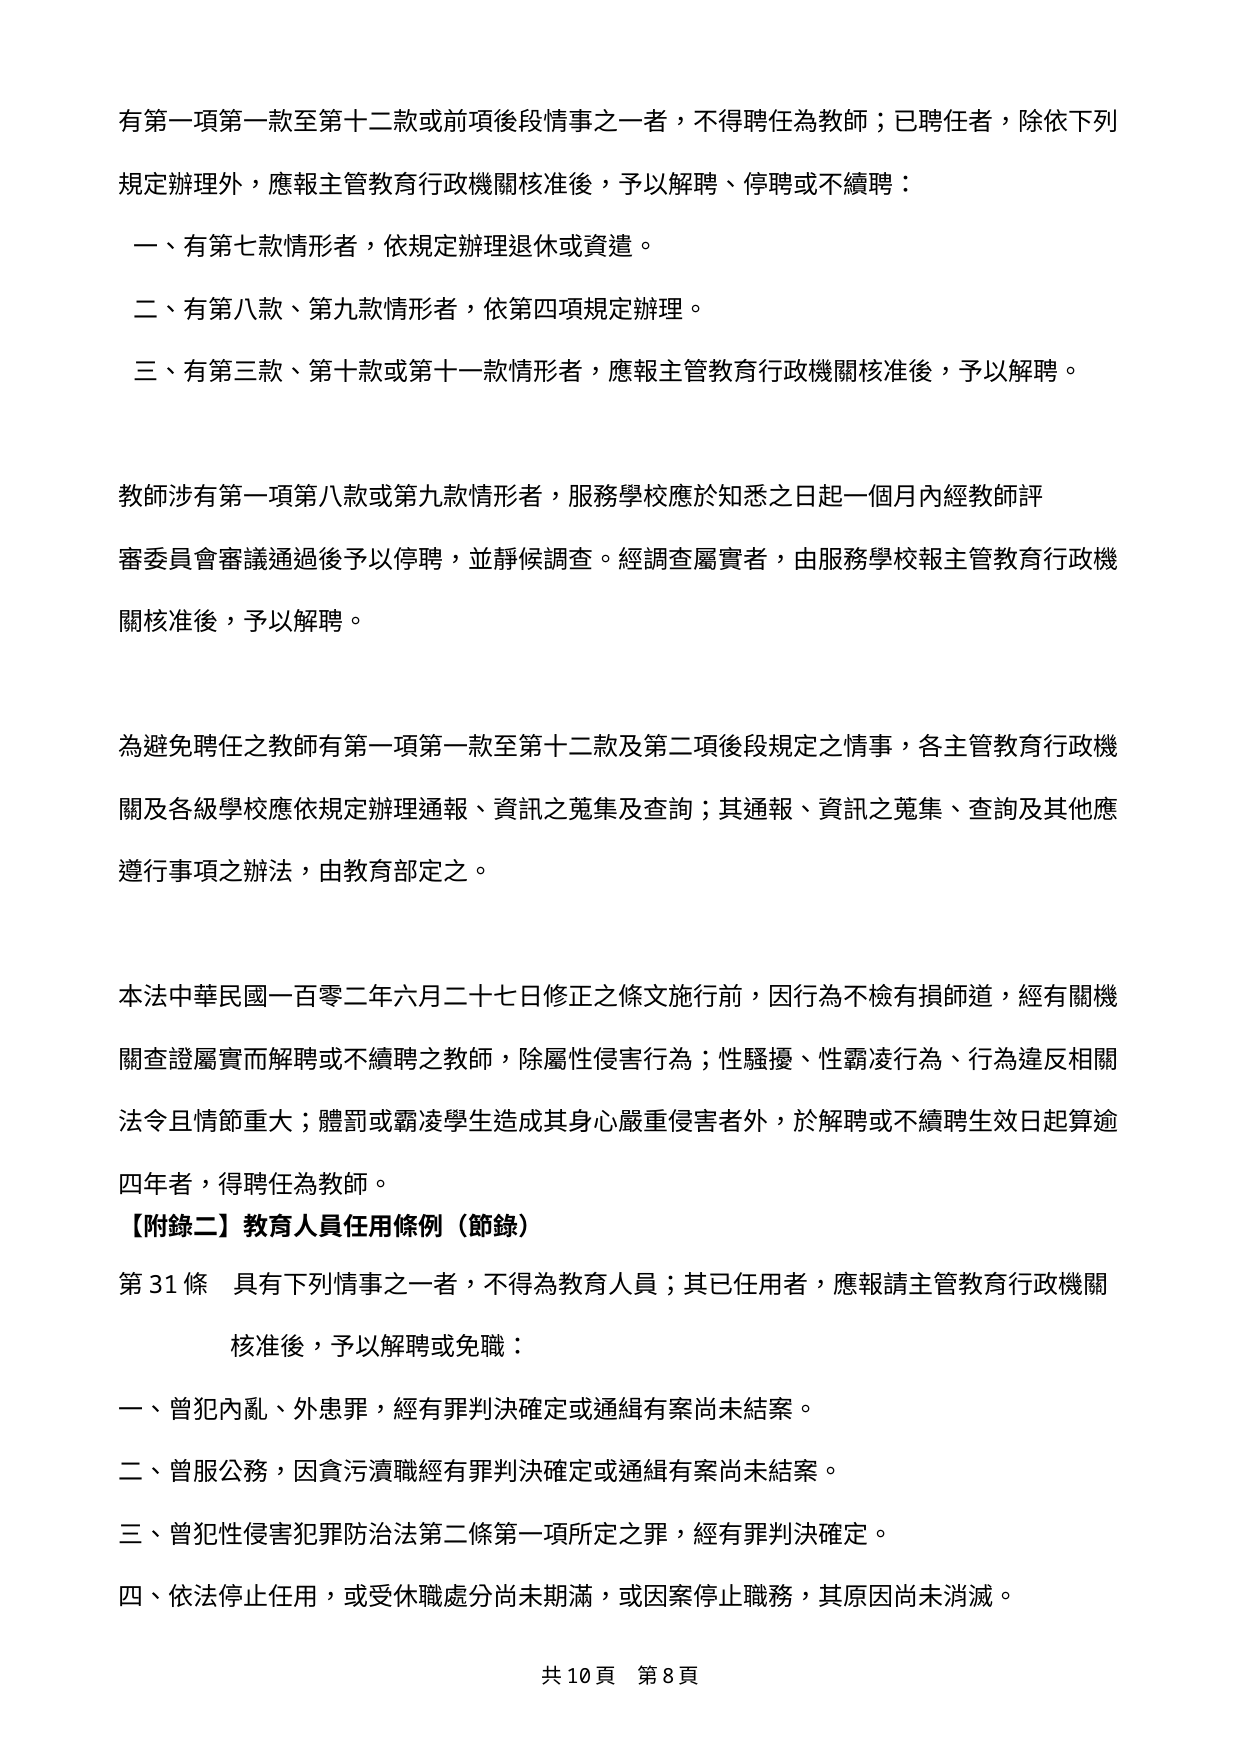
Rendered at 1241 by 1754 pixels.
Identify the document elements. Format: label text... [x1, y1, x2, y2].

text 三、有第三款、第十款或第十一款情形者，應報主管教育行政機關核准後，予以解聘。 [118, 328, 1122, 391]
text 一、有第七款情形者，依規定辦理退休或資遣。 [118, 203, 1122, 266]
text 第31條 具有下列情事之一者，不得為教育人員；其已任用者，應報請主管教育行政機關核准後，予以解聘或免職： [118, 1241, 1122, 1366]
text 【附錄二】教育人員任用條例（節錄） [118, 1216, 1122, 1241]
text 二、曾服公務，因貪污瀆職經有罪判決確定或通緝有案尚未結案。 [118, 1428, 1122, 1491]
text 為避免聘任之教師有第一項第一款至第十二款及第二項後段規定之情事，各主管教育行政機關及各級學校應依規定辦理通報、資訊之蒐集及查詢；其通報、資訊之蒐集、查詢及其他應遵行事項之辦法，由教育部定之。 [118, 703, 1122, 891]
text 一、曾犯內亂、外患罪，經有罪判決確定或通緝有案尚未結案。 [118, 1366, 1122, 1428]
text 四、依法停止任用，或受休職處分尚未期滿，或因案停止職務，其原因尚未消滅。 [118, 1553, 1122, 1616]
text 三、曾犯性侵害犯罪防治法第二條第一項所定之罪，經有罪判決確定。 [118, 1491, 1122, 1553]
text 有第一項第一款至第十二款或前項後段情事之一者，不得聘任為教師；已聘任者，除依下列規定辦理外，應報主管教育行政機關核准後，予以解聘、停聘或不續聘： [118, 78, 1122, 203]
text 二、有第八款、第九款情形者，依第四項規定辦理。 [118, 266, 1122, 328]
text 審委員會審議通過後予以停聘，並靜候調查。經調查屬實者，由服務學校報主管教育行政機關核准後，予以解聘。 [118, 516, 1122, 641]
text 本法中華民國一百零二年六月二十七日修正之條文施行前，因行為不檢有損師道，經有關機關查證屬實而解聘或不續聘之教師，除屬性侵害行為；性騷擾、性霸凌行為、行為違反相關法令且情節重大；體罰或霸凌學生造成其身心嚴重侵害者外，於解聘或不續聘生效日起算逾四年者，得聘任為教師。 [118, 953, 1122, 1203]
text 教師涉有第一項第八款或第九款情形者，服務學校應於知悉之日起一個月內經教師評 [118, 453, 1122, 516]
